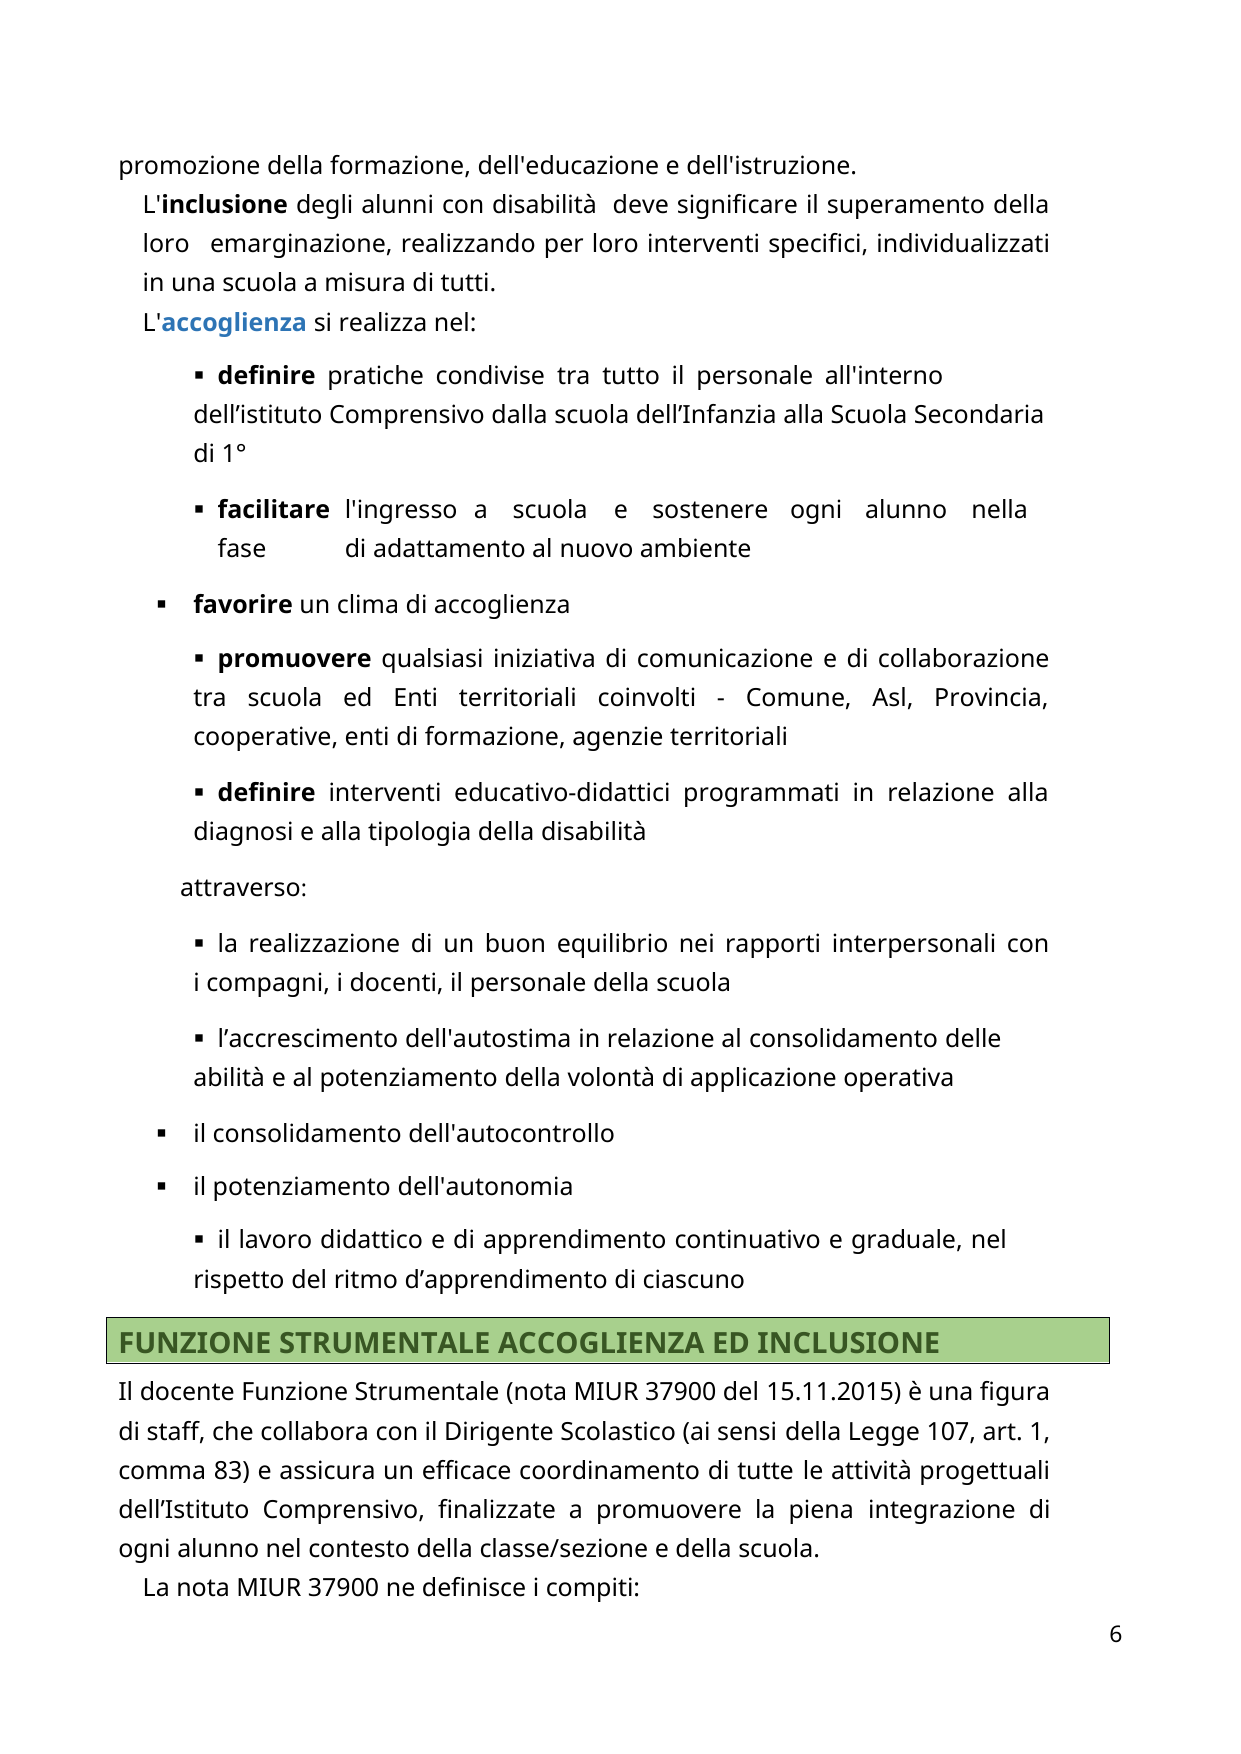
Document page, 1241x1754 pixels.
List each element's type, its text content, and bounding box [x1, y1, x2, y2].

list il lavoro didattico e di apprendimento continuativo e graduale, nel rispetto del ritmo d’apprendimento di ciascuno [193, 1222, 1049, 1295]
list definire interventi educativo-didattici programmati in relazione alla diagnosi e alla tipologia della disabilità [193, 774, 1049, 848]
list il consolidamento dell'autocontrollo [156, 1115, 1122, 1149]
list promuovere qualsiasi iniziativa di comunicazione e di collaborazione tra scuola ed Enti territoriali coinvolti - Comune, Asl, Provincia, cooperative, enti di formazione, agenzie territoriali [193, 640, 1050, 753]
table_header FUNZIONE STRUMENTALE ACCOGLIENZA ED INCLUSIONE [107, 1318, 1109, 1362]
text promozione della formazione, dell'educazione e dell'istruzione. [118, 148, 1050, 182]
list definire pratiche condivise tra tutto il personale all'interno dell’istituto Comprensivo dalla scuola dell’Infanzia alla Scuola Secondaria di 1° [193, 358, 1050, 470]
list favorire un clima di accoglienza [156, 587, 1122, 621]
list la realizzazione di un buon equilibrio nei rapporti interpersonali con i compagni, i docenti, il personale della scuola [193, 925, 1050, 998]
list facilitare l'ingresso a scuola e sostenere ogni alunno nella fase di adattamento al nuovo ambiente [193, 492, 1050, 565]
text La nota MIUR 37900 ne definisce i compiti: [142, 1570, 1122, 1604]
text L'inclusione degli alunni con disabilità deve significare il superamento della loro emarginazione, realizzando per loro interventi specifici, individualizzati in una scuola a misura di tutti. [142, 187, 1050, 299]
list il potenziamento dell'autonomia [156, 1169, 1122, 1203]
text Il docente Funzione Strumentale (nota MIUR 37900 del 15.11.2015) è una figura di staff, che collabora con il Dirigente Scolastico (ai sensi della Legge 107, art. 1, comma 83) e assicura un efficace coordinamento di tutte le attività progettuali dell’Istituto Comprensivo, finalizzate a promuovere la piena integrazione di ogni alunno nel contesto della classe/sezione e della scuola. [118, 1374, 1050, 1565]
text attraverso: [180, 869, 1049, 903]
text L'accoglienza si realizza nel: [142, 304, 1122, 338]
list l’accrescimento dell'autostima in relazione al consolidamento delle abilità e al potenziamento della volontà di applicazione operativa [193, 1020, 1049, 1093]
